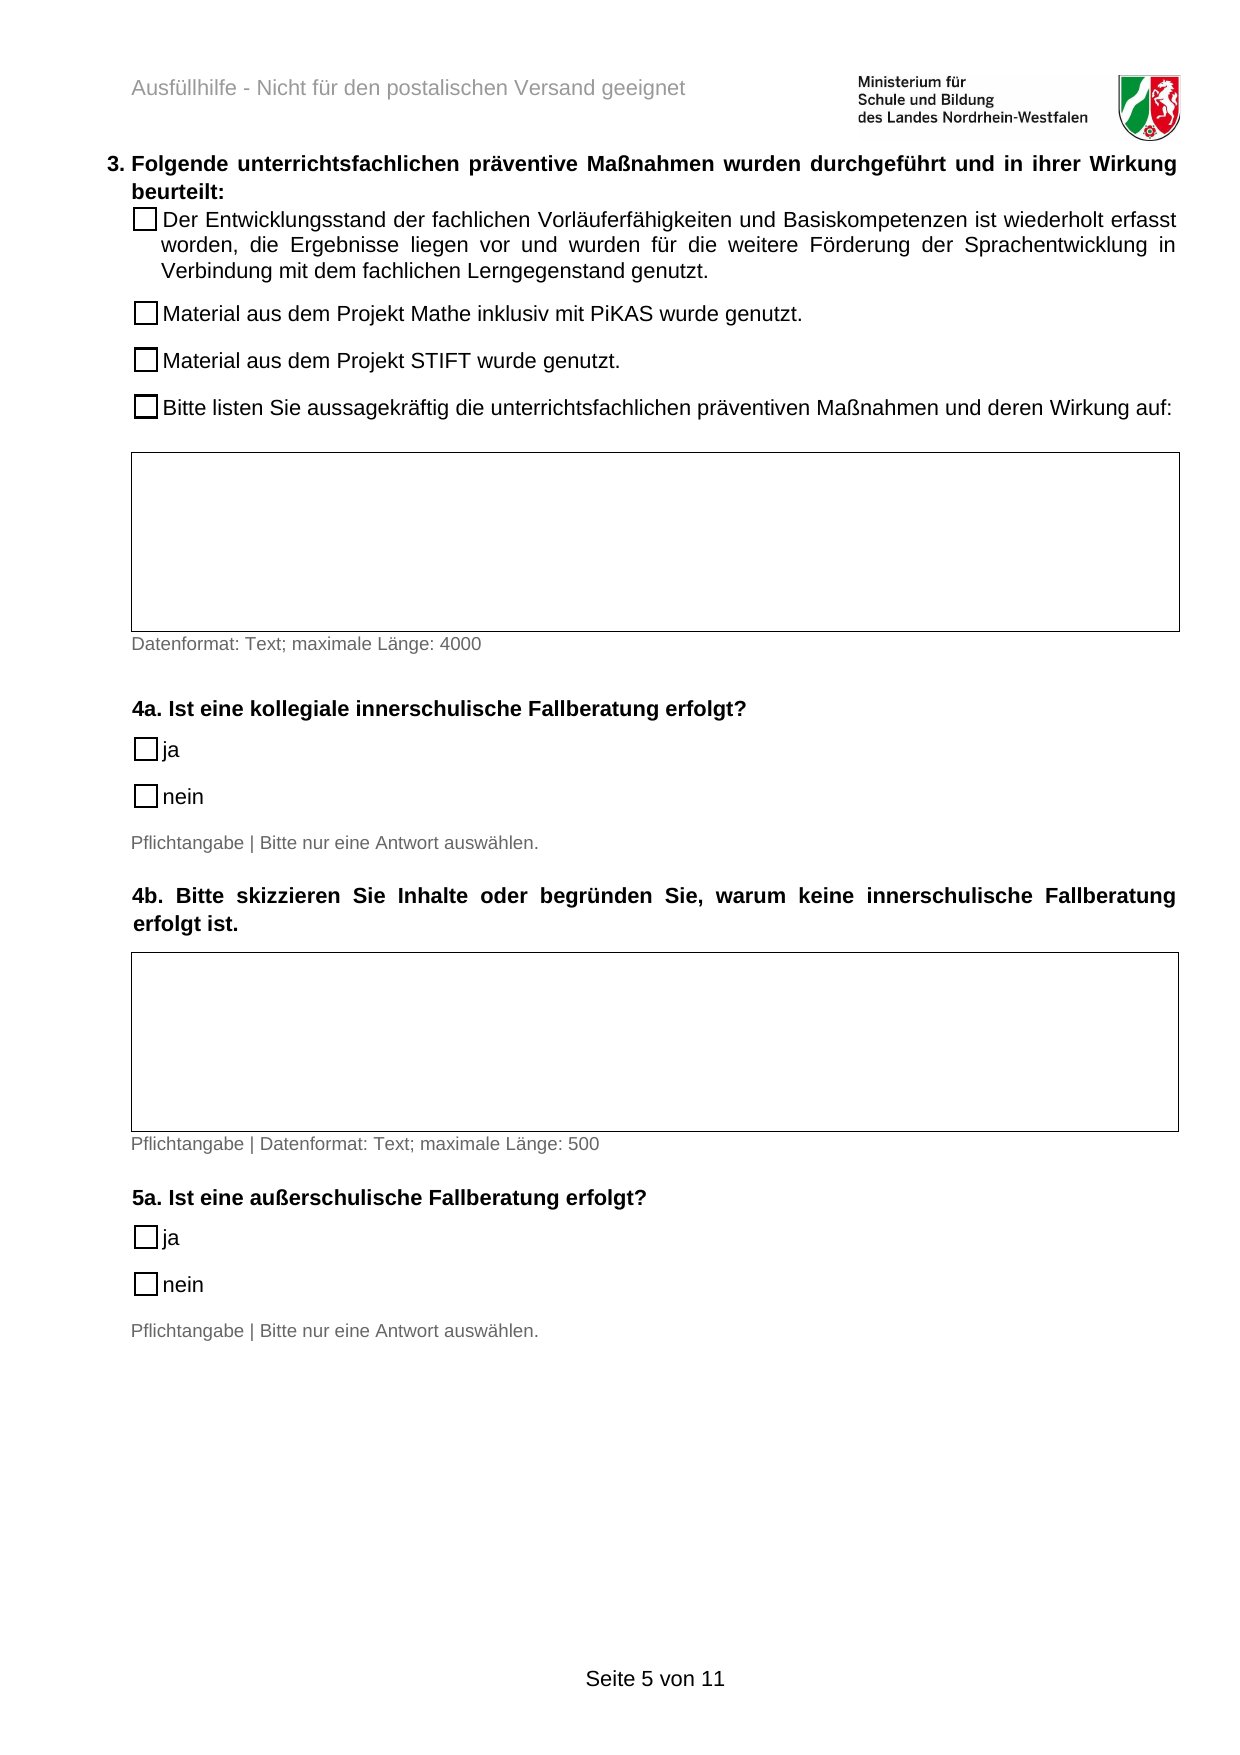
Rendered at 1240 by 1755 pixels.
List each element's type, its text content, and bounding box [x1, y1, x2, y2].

text Datenformat: Text; maximale Länge: 4000 [131, 632, 1179, 654]
text nein [133, 1272, 239, 1298]
text 4b. Bitte skizzieren Sie Inhalte oder begründen Sie, warum keine innerschulische Fallberatung erfolgt ist. [132, 883, 1178, 936]
text Bitte listen Sie aussagekräftig die unterrichtsfachlichen präventiven Maßnahmen und deren Wirkung auf: [133, 395, 1178, 420]
text nein [133, 784, 239, 809]
text Material aus dem Projekt Mathe inklusiv mit PiKAS wurde genutzt. [133, 301, 1178, 326]
text ja [133, 737, 239, 762]
text Pflichtangabe | Bitte nur eine Antwort auswählen. [131, 831, 1179, 853]
text 4a. Ist eine kollegiale innerschulische Fallberatung erfolgt? [132, 696, 1178, 722]
text ja [133, 1225, 239, 1250]
text Pflichtangabe | Datenformat: Text; maximale Länge: 500 [131, 1132, 1179, 1155]
text Material aus dem Projekt STIFT wurde genutzt. [133, 348, 1178, 373]
text 5a. Ist eine außerschulische Fallberatung erfolgt? [132, 1184, 1178, 1210]
text Pflichtangabe | Bitte nur eine Antwort auswählen. [131, 1319, 1179, 1341]
list Folgende unterrichtsfachlichen präventive Maßnahmen wurden durchgeführt und in ihrer Wirkung beurteilt: [107, 151, 1178, 204]
picture [858, 75, 1181, 141]
text Der Entwicklungsstand der fachlichen Vorläuferfähigkeiten und Basiskompetenzen ist wiederholt erfasst worden, die Ergebnisse liegen vor und wurden für die weitere Förderung der Sprachentwicklung in Verbindung mit dem fachlichen Lerngegenstand genutzt. [132, 207, 1178, 283]
